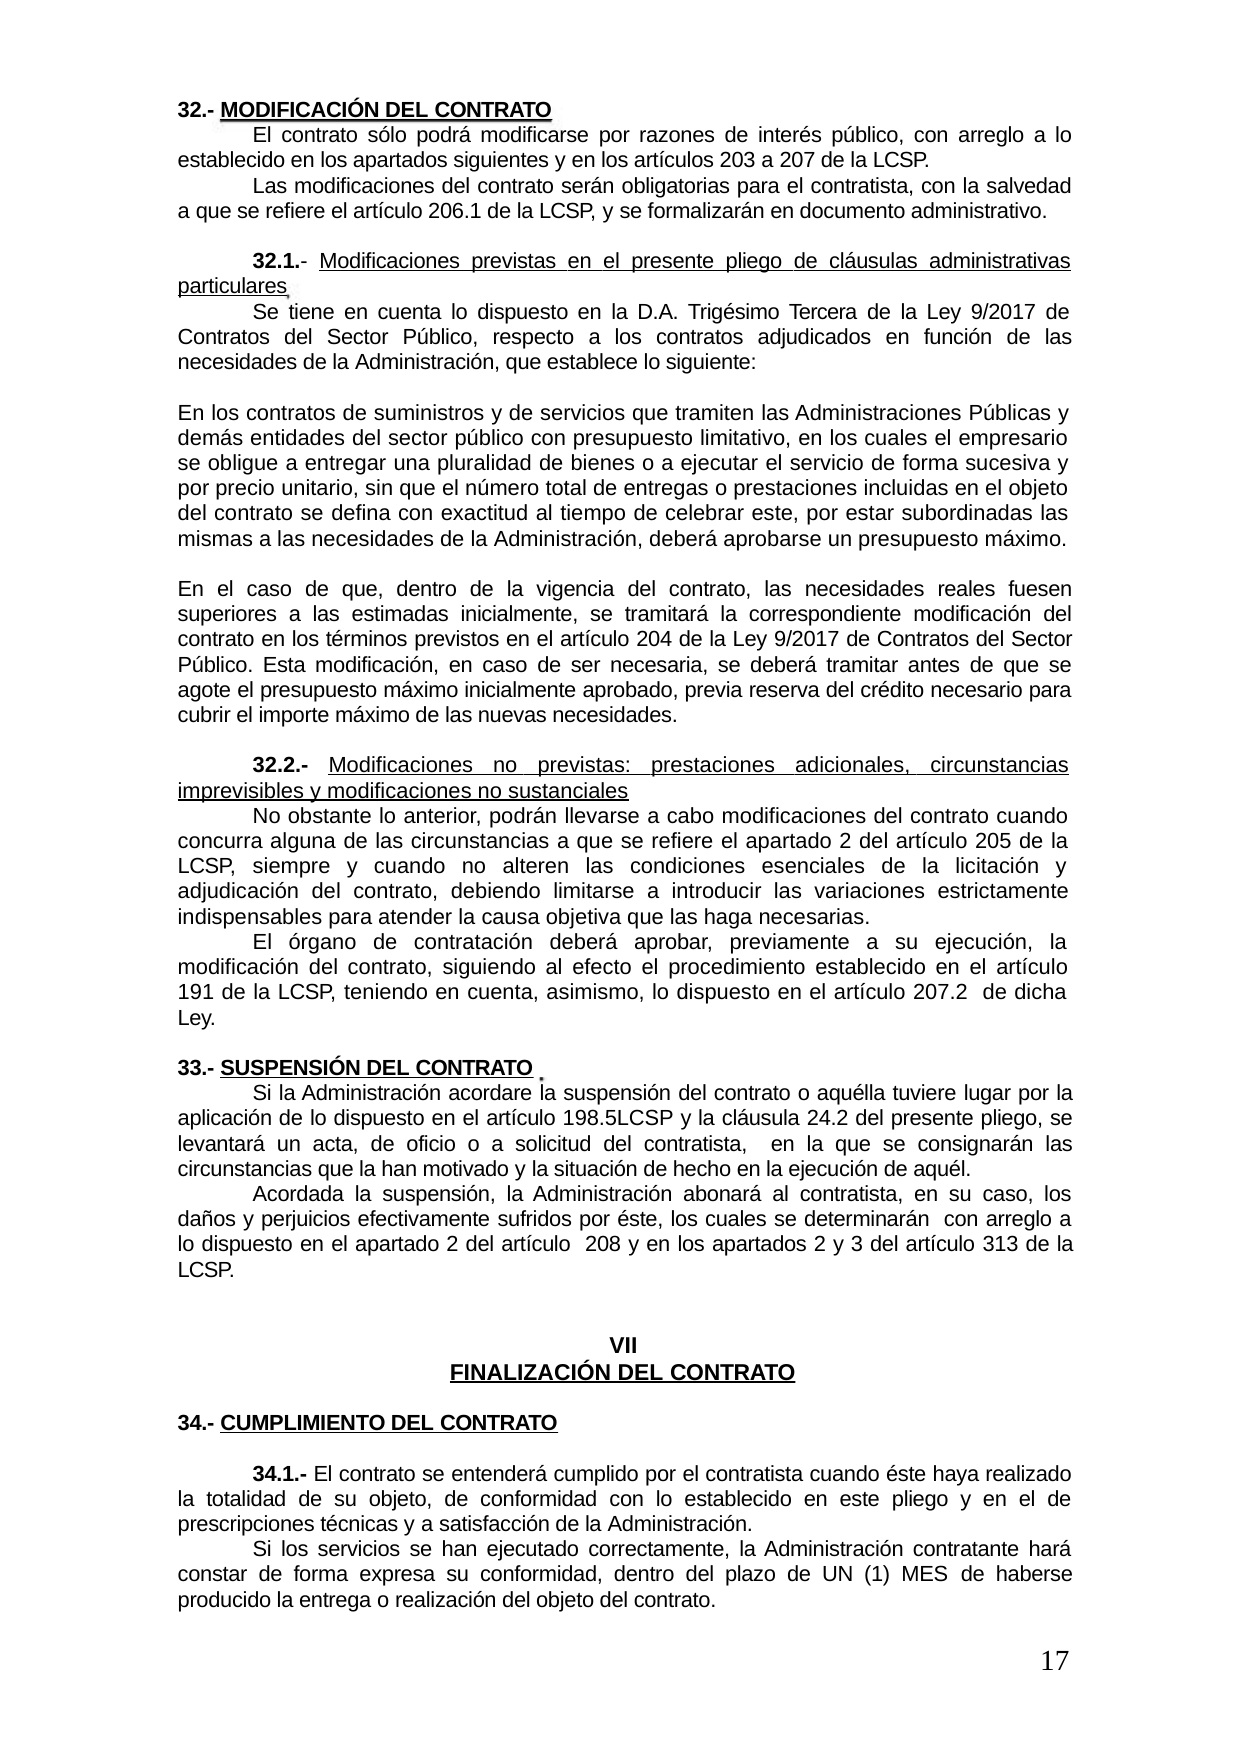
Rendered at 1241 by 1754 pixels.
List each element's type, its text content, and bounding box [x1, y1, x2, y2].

text VII [609, 1333, 643, 1359]
text 1 [1040, 1645, 1054, 1677]
text por precio unitario, sin que el número total de entregas o prestaciones incluidas en el objeto [177, 476, 1093, 501]
text No obstante lo anterior, podrán llevarse a cabo modificaciones del contrato cuando [252, 804, 1093, 828]
text 33.- SUSPENSIÓN DEL CONTRATO [177, 1056, 559, 1080]
text la totalidad de su objeto, de conformidad con lo establecido en este pliego y en el de [177, 1487, 1094, 1511]
text establecido en los apartados siguientes y en los artículos 203 a 207 de la LCSP. [177, 148, 1093, 173]
text agote el presupuesto máximo inicialmente aprobado, previa reserva del crédito necesario para [177, 678, 1093, 702]
text demás entidades del sector público con presupuesto limitativo, en los cuales el empresario [177, 426, 1093, 450]
text Contratos del Sector Público, respecto a los contratos adjudicados en función de las [177, 325, 1093, 349]
text Si los servicios se han ejecutado correctamente, la Administración contratante hará [252, 1537, 1094, 1562]
text constar de forma expresa su conformidad, dentro del plazo de UN (1) MES de haberse [177, 1562, 1094, 1587]
text FINALIZACIÓN DEL CONTRATO [449, 1359, 822, 1385]
text del contrato se defina con exactitud al tiempo de celebrar este, por estar subordinadas las [177, 501, 1093, 526]
text daños y perjuicios efectivamente sufridos por éste, los cuales se determinarán con arreglo a [177, 1207, 1093, 1232]
text prescripciones técnicas y a satisfacción de la Administración. [177, 1512, 1094, 1536]
text Las modificaciones del contrato serán obligatorias para el contratista, con la salvedad [252, 173, 1093, 198]
text El órgano de contratación deberá aprobar, previamente a su ejecución, la [252, 930, 1093, 954]
text cubrir el importe máximo de las nuevas necesidades. [177, 703, 1093, 727]
text El contrato sólo podrá modificarse por razones de interés público, con arreglo a lo [252, 123, 1093, 148]
text 191 de la LCSP, teniendo en cuenta, asimismo, lo dispuesto en el artículo 207.2 de dicha [177, 980, 1092, 1005]
text En el caso de que, dentro de la vigencia del contrato, las necesidades reales fuesen [177, 577, 1093, 601]
text Acordada la suspensión, la Administración abonará al contratista, en su caso, los [252, 1182, 1093, 1206]
text se obligue a entregar una pluralidad de bienes o a ejecutar el servicio de forma sucesiva y [177, 451, 1093, 475]
text LCSP, siempre y cuando no alteren las condiciones esenciales de la licitación y [177, 854, 1093, 879]
text Público. Esta modificación, en caso de ser necesaria, se deberá tramitar antes de que se [177, 652, 1093, 677]
text adjudicación del contrato, debiendo limitarse a introducir las variaciones estrictamente [177, 879, 1093, 904]
text a que se refiere el artículo 206.1 de la LCSP, y se formalizarán en documento administrativo. [177, 199, 1093, 223]
text Se tiene en cuenta lo dispuesto en la D.A. Trigésimo Tercera de la Ley 9/2017 de [252, 299, 1093, 324]
text Ley. [177, 1005, 244, 1030]
text 32.1.- Modificaciones previstas en el presente pliego de cláusulas administrativas [252, 249, 1093, 274]
text 7 [1054, 1645, 1094, 1677]
text modificación del contrato, siguiendo al efecto el procedimiento establecido en el artículo [177, 955, 1093, 979]
text imprevisibles y modificaciones no sustanciales [177, 778, 653, 803]
text 34.1.- El contrato se entenderá cumplido por el contratista cuando éste haya realizado [252, 1461, 1093, 1486]
text 32.2.- Modificaciones no previstas: prestaciones adicionales, circunstancias [252, 753, 1093, 778]
text indispensables para atender la causa objetiva que las haga necesarias. [177, 904, 1093, 929]
text concurra alguna de las circunstancias a que se refiere el apartado 2 del artículo 205 de la [177, 829, 1093, 853]
text contrato en los términos previstos en el artículo 204 de la Ley 9/2017 de Contratos del Sector [177, 627, 1093, 652]
text En los contratos de suministros y de servicios que tramiten las Administraciones Públicas y [177, 400, 1093, 425]
text particulares [177, 274, 1093, 299]
text superiores a las estimadas inicialmente, se tramitará la correspondiente modificación del [177, 602, 1093, 627]
text 32.- MODIFICACIÓN DEL CONTRATO [177, 98, 578, 122]
text 34.- CUMPLIMIENTO DEL CONTRATO [177, 1411, 583, 1436]
text producido la entrega o realización del objeto del contrato. [177, 1587, 1094, 1612]
text levantará un acta, de oficio o a solicitud del contratista, en la que se consignarán las [177, 1131, 1093, 1156]
text Si la Administración acordare la suspensión del contrato o aquélla tuviere lugar por la [252, 1081, 1093, 1106]
text aplicación de lo dispuesto en el artículo 198.5LCSP y la cláusula 24.2 del presente pliego, se [177, 1106, 1093, 1131]
text mismas a las necesidades de la Administración, deberá aprobarse un presupuesto máximo. [177, 526, 1093, 551]
text lo dispuesto en el apartado 2 del artículo 208 y en los apartados 2 y 3 del artículo 313 de la [177, 1232, 1093, 1257]
text necesidades de la Administración, que establece lo siguiente: [177, 350, 1093, 374]
text circunstancias que la han motivado y la situación de hecho en la ejecución de aquél. [177, 1157, 1093, 1181]
text LCSP. [177, 1257, 1093, 1282]
